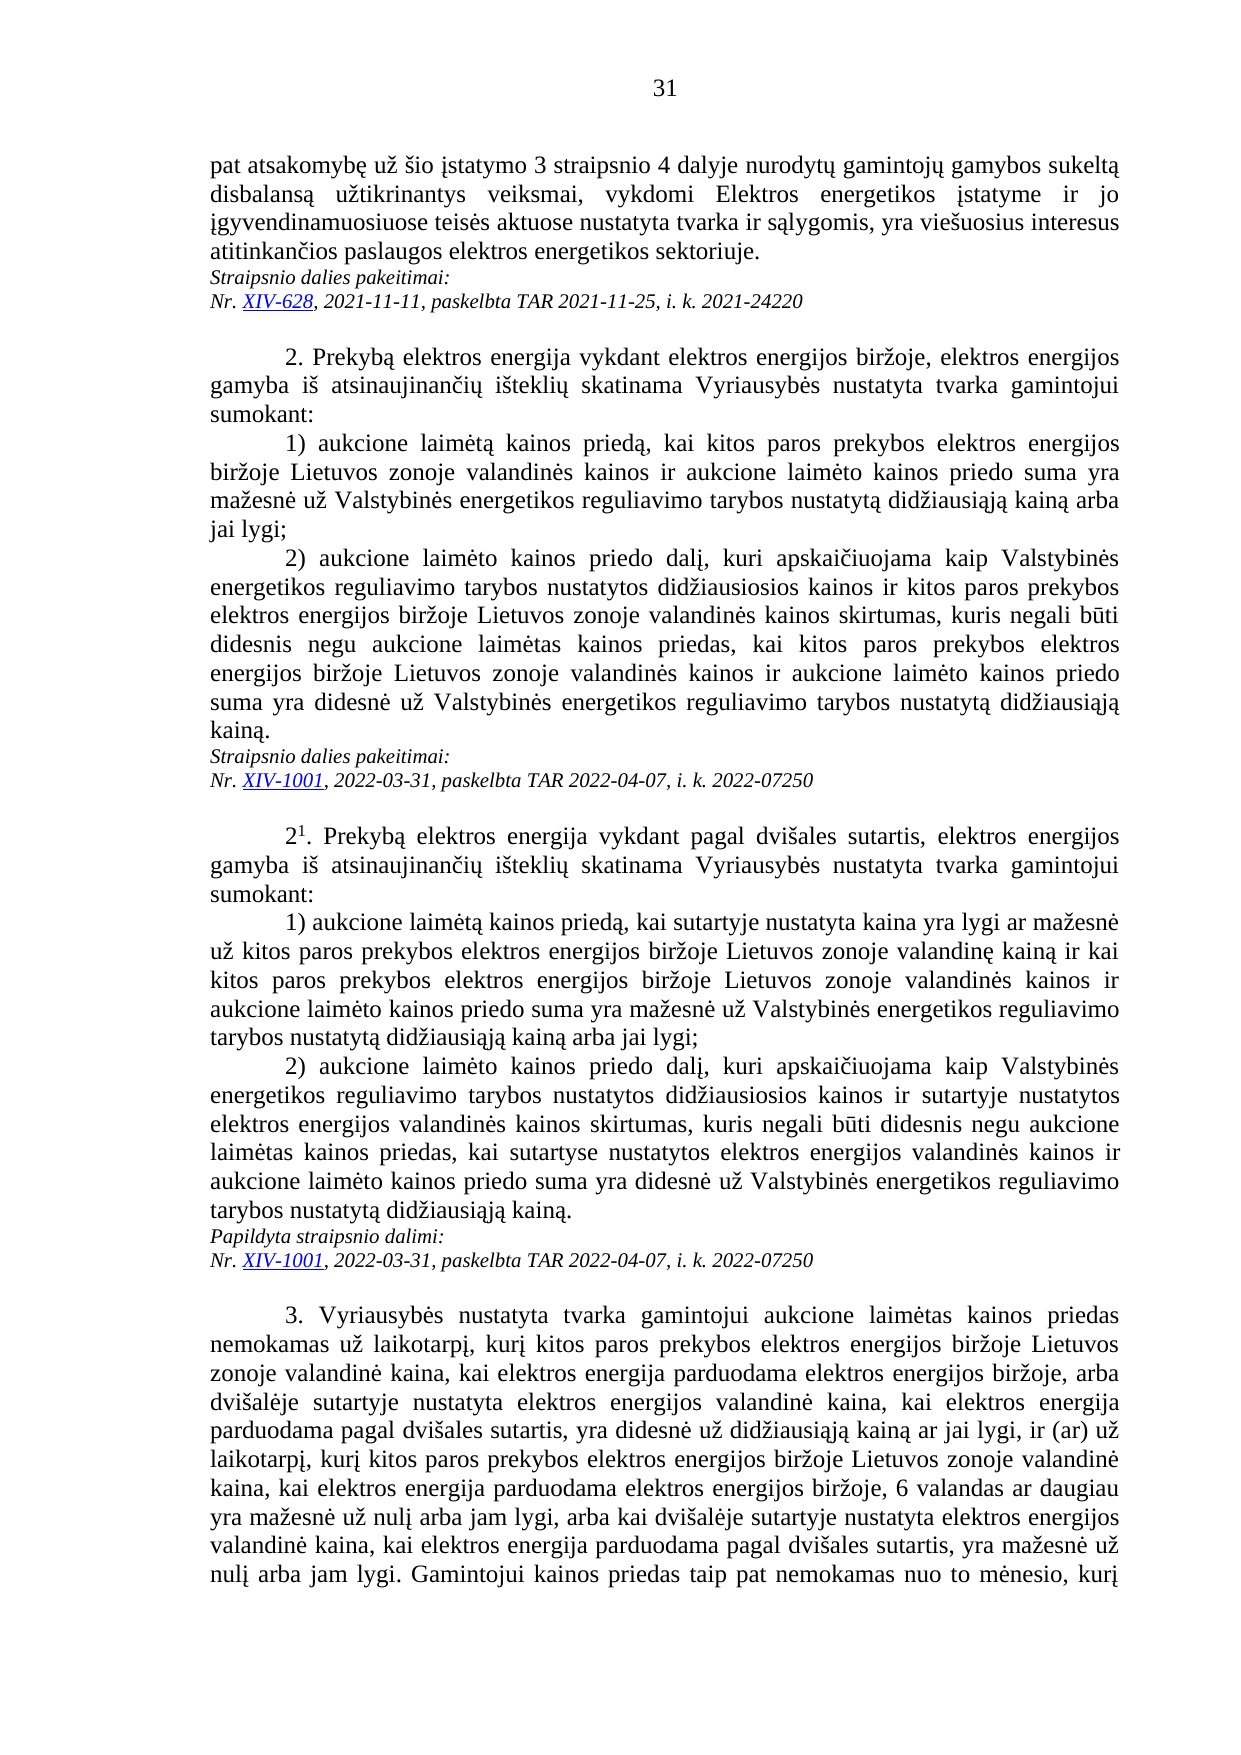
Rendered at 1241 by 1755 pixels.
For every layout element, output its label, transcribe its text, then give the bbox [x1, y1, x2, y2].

text 1) aukcione laimėtą kainos priedą, kai kitos paros prekybos elektros energijos biržoje Lietuvos zonoje valandinės kainos ir aukcione laimėto kainos priedo suma yra mažesnė už Valstybinės energetikos reguliavimo tarybos nustatytą didžiausiąją kainą arba jai lygi; [210, 428, 1120, 543]
text pat atsakomybę už šio įstatymo 3 straipsnio 4 dalyje nurodytų gamintojų gamybos sukeltą disbalansą užtikrinantys veiksmai, vykdomi Elektros energetikos įstatyme ir jo įgyvendinamuosiuose teisės aktuose nustatyta tvarka ir sąlygomis, yra viešuosius interesus atitinkančios paslaugos elektros energetikos sektoriuje. [210, 150, 1120, 265]
text 2) aukcione laimėto kainos priedo dalį, kuri apskaičiuojama kaip Valstybinės energetikos reguliavimo tarybos nustatytos didžiausiosios kainos ir sutartyje nustatytos elektros energijos valandinės kainos skirtumas, kuris negali būti didesnis negu aukcione laimėtas kainos priedas, kai sutartyse nustatytos elektros energijos valandinės kainos ir aukcione laimėto kainos priedo suma yra didesnė už Valstybinės energetikos reguliavimo tarybos nustatytą didžiausiąją kainą. [210, 1051, 1120, 1224]
text Nr. XIV-1001, 2022-03-31, paskelbta TAR 2022-04-07, i. k. 2022-07250 [210, 1248, 1120, 1272]
text Nr. XIV-628, 2021-11-11, paskelbta TAR 2021-11-25, i. k. 2021-24220 [210, 289, 1120, 313]
text 21. Prekybą elektros energija vykdant pagal dvišales sutartis, elektros energijos gamyba iš atsinaujinančių išteklių skatinama Vyriausybės nustatyta tvarka gamintojui sumokant: [210, 821, 1120, 907]
text 2) aukcione laimėto kainos priedo dalį, kuri apskaičiuojama kaip Valstybinės energetikos reguliavimo tarybos nustatytos didžiausiosios kainos ir kitos paros prekybos elektros energijos biržoje Lietuvos zonoje valandinės kainos skirtumas, kuris negali būti didesnis negu aukcione laimėtas kainos priedas, kai kitos paros prekybos elektros energijos biržoje Lietuvos zonoje valandinės kainos ir aukcione laimėto kainos priedo suma yra didesnė už Valstybinės energetikos reguliavimo tarybos nustatytą didžiausiąją kainą. [210, 543, 1120, 744]
text Nr. XIV-1001, 2022-03-31, paskelbta TAR 2022-04-07, i. k. 2022-07250 [210, 768, 1120, 792]
text 1) aukcione laimėtą kainos priedą, kai sutartyje nustatyta kaina yra lygi ar mažesnė už kitos paros prekybos elektros energijos biržoje Lietuvos zonoje valandinę kainą ir kai kitos paros prekybos elektros energijos biržoje Lietuvos zonoje valandinės kainos ir aukcione laimėto kainos priedo suma yra mažesnė už Valstybinės energetikos reguliavimo tarybos nustatytą didžiausiąją kainą arba jai lygi; [210, 907, 1120, 1051]
text 2. Prekybą elektros energija vykdant elektros energijos biržoje, elektros energijos gamyba iš atsinaujinančių išteklių skatinama Vyriausybės nustatyta tvarka gamintojui sumokant: [210, 342, 1120, 428]
text Papildyta straipsnio dalimi: [210, 1224, 1120, 1248]
text Straipsnio dalies pakeitimai: [210, 265, 1120, 289]
text 3. Vyriausybės nustatyta tvarka gamintojui aukcione laimėtas kainos priedas nemokamas už laikotarpį, kurį kitos paros prekybos elektros energijos biržoje Lietuvos zonoje valandinė kaina, kai elektros energija parduodama elektros energijos biržoje, arba dvišalėje sutartyje nustatyta elektros energijos valandinė kaina, kai elektros energija parduodama pagal dvišales sutartis, yra didesnė už didžiausiąją kainą ar jai lygi, ir (ar) už laikotarpį, kurį kitos paros prekybos elektros energijos biržoje Lietuvos zonoje valandinė kaina, kai elektros energija parduodama elektros energijos biržoje, 6 valandas ar daugiau yra mažesnė už nulį arba jam lygi, arba kai dvišalėje sutartyje nustatyta elektros energijos valandinė kaina, kai elektros energija parduodama pagal dvišales sutartis, yra mažesnė už nulį arba jam lygi. Gamintojui kainos priedas taip pat nemokamas nuo to mėnesio, kurį [210, 1301, 1120, 1588]
text Straipsnio dalies pakeitimai: [210, 744, 1120, 768]
